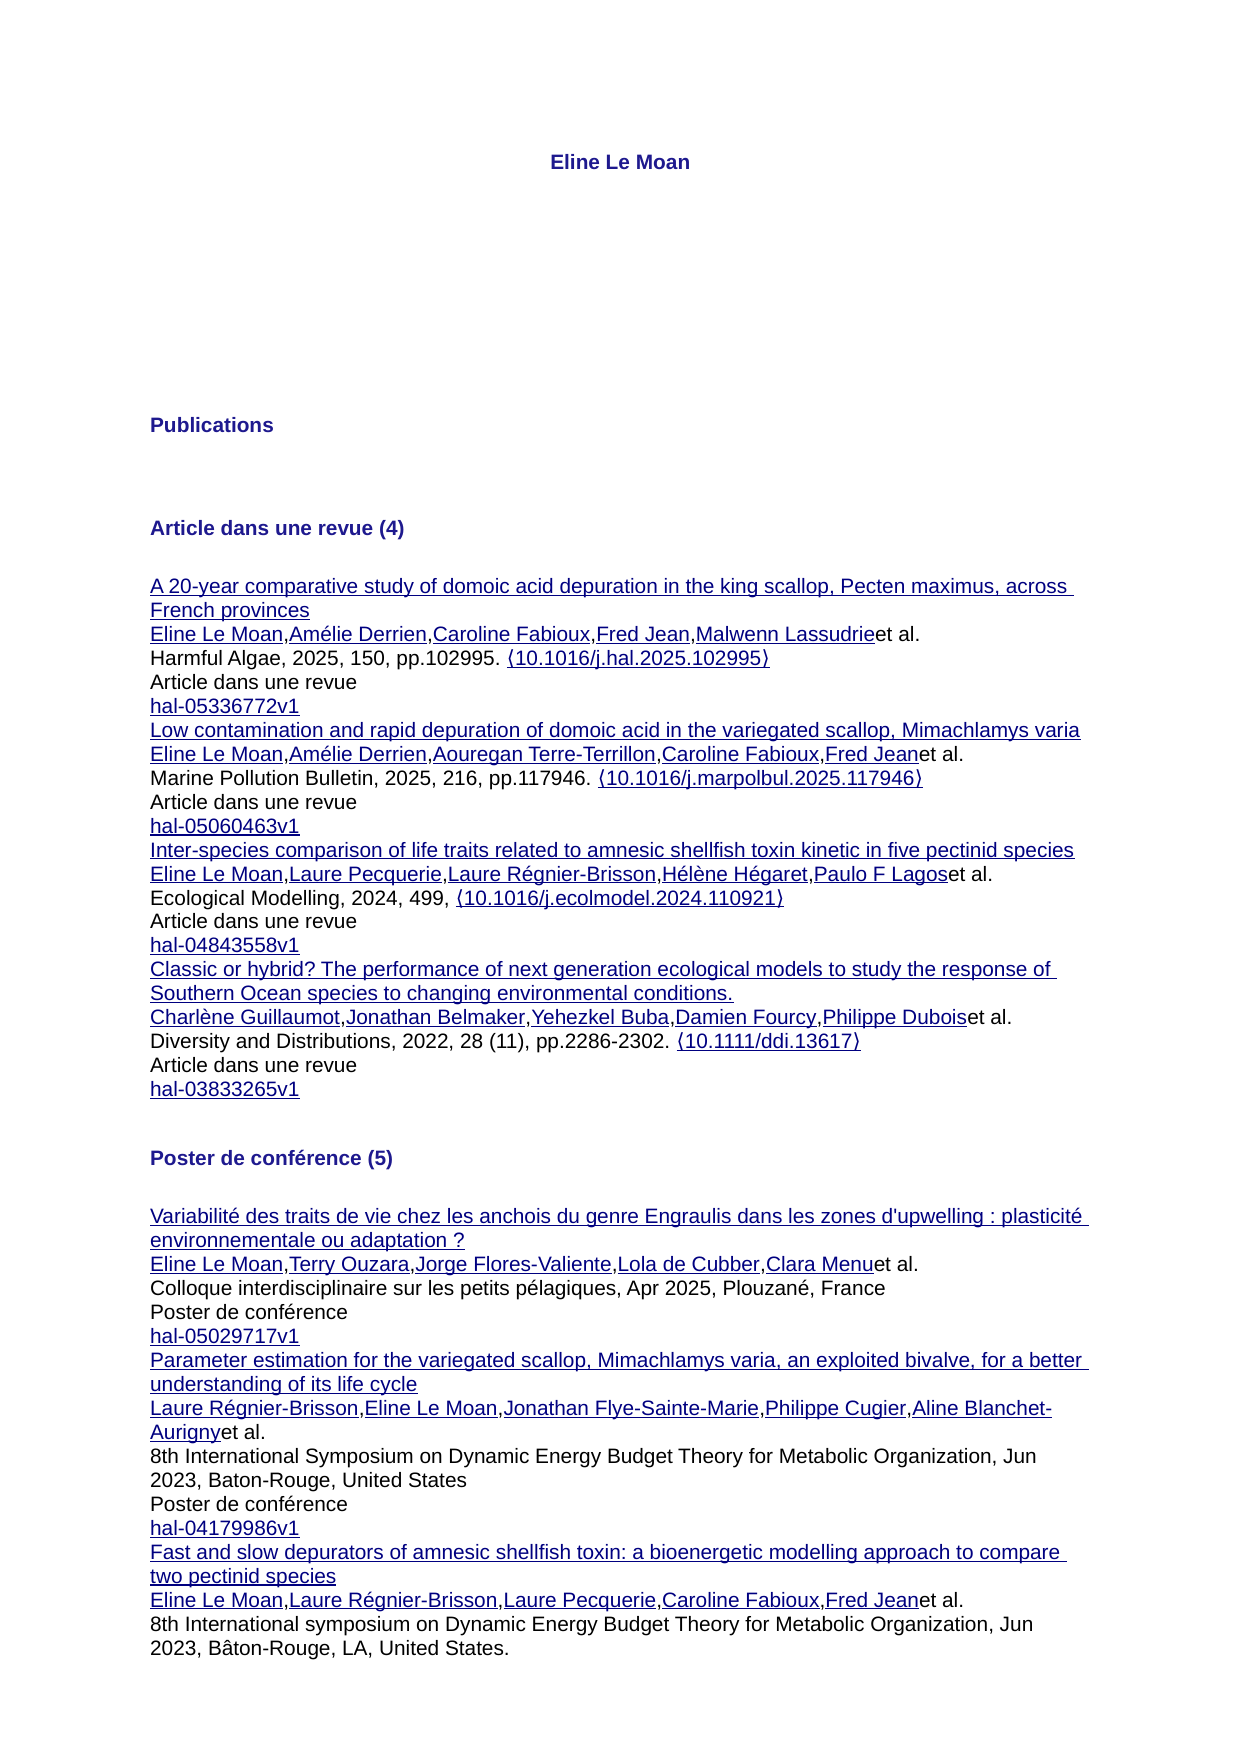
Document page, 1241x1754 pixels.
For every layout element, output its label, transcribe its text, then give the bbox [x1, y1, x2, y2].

table_cell Fast and slow depurators of amnesic shellfish toxin: a bioenergetic modelling approach to compare two pectinid species Eline Le Moan,Laure Régnier-Brisson,Laure Pecquerie,Caroline Fabioux,Fred Jeanet al. 8th International symposium on Dynamic Energy Budget Theory for Metabolic Organization, Jun 2023, Bâton-Rouge, LA, United States. [150, 1540, 1090, 1659]
table_cell Inter-species comparison of life traits related to amnesic shellfish toxin kinetic in five pectinid species Eline Le Moan,Laure Pecquerie,Laure Régnier-Brisson,Hélène Hégaret,Paulo F Lagoset al. Ecological Modelling, 2024, 499, ⟨10.1016/j.ecolmodel.2024.110921⟩ Article dans une revue hal-04843558v1 [150, 838, 1090, 957]
subtitle Eline Le Moan [150, 150, 1090, 174]
subtitle Publications [150, 412, 1090, 436]
table_cell Low contamination and rapid depuration of domoic acid in the variegated scallop, Mimachlamys varia Eline Le Moan,Amélie Derrien,Aouregan Terre-Terrillon,Caroline Fabioux,Fred Jeanet al. Marine Pollution Bulletin, 2025, 216, pp.117946. ⟨10.1016/j.marpolbul.2025.117946⟩ Article dans une revue hal-05060463v1 [150, 718, 1090, 837]
table_header Variabilité des traits de vie chez les anchois du genre Engraulis dans les zones d'upwelling : plasticité environnementale ou adaptation ? Eline Le Moan,Terry Ouzara,Jorge Flores-Valiente,Lola de Cubber,Clara Menuet al. Colloque interdisciplinaire sur les petits pélagiques, Apr 2025, Plouzané, France Poster de conférence hal-05029717v1 [150, 1204, 1090, 1348]
table_cell Classic or hybrid? The performance of next generation ecological models to study the response of Southern Ocean species to changing environmental conditions. Charlène Guillaumot,Jonathan Belmaker,Yehezkel Buba,Damien Fourcy,Philippe Duboiset al. Diversity and Distributions, 2022, 28 (11), pp.2286-2302. ⟨10.1111/ddi.13617⟩ Article dans une revue hal-03833265v1 [150, 957, 1090, 1101]
subtitle Article dans une revue (4) [150, 516, 1090, 539]
table_cell Parameter estimation for the variegated scallop, Mimachlamys varia, an exploited bivalve, for a better understanding of its life cycle Laure Régnier-Brisson,Eline Le Moan,Jonathan Flye-Sainte-Marie,Philippe Cugier,Aline Blanchet-Aurignyet al. 8th International Symposium on Dynamic Energy Budget Theory for Metabolic Organization, Jun 2023, Baton-Rouge, United States Poster de conférence hal-04179986v1 [150, 1348, 1090, 1539]
table_header A 20-year comparative study of domoic acid depuration in the king scallop, Pecten maximus, across French provinces Eline Le Moan,Amélie Derrien,Caroline Fabioux,Fred Jean,Malwenn Lassudrieet al. Harmful Algae, 2025, 150, pp.102995. ⟨10.1016/j.hal.2025.102995⟩ Article dans une revue hal-05336772v1 [150, 574, 1090, 718]
subtitle Poster de conférence (5) [150, 1146, 1090, 1170]
